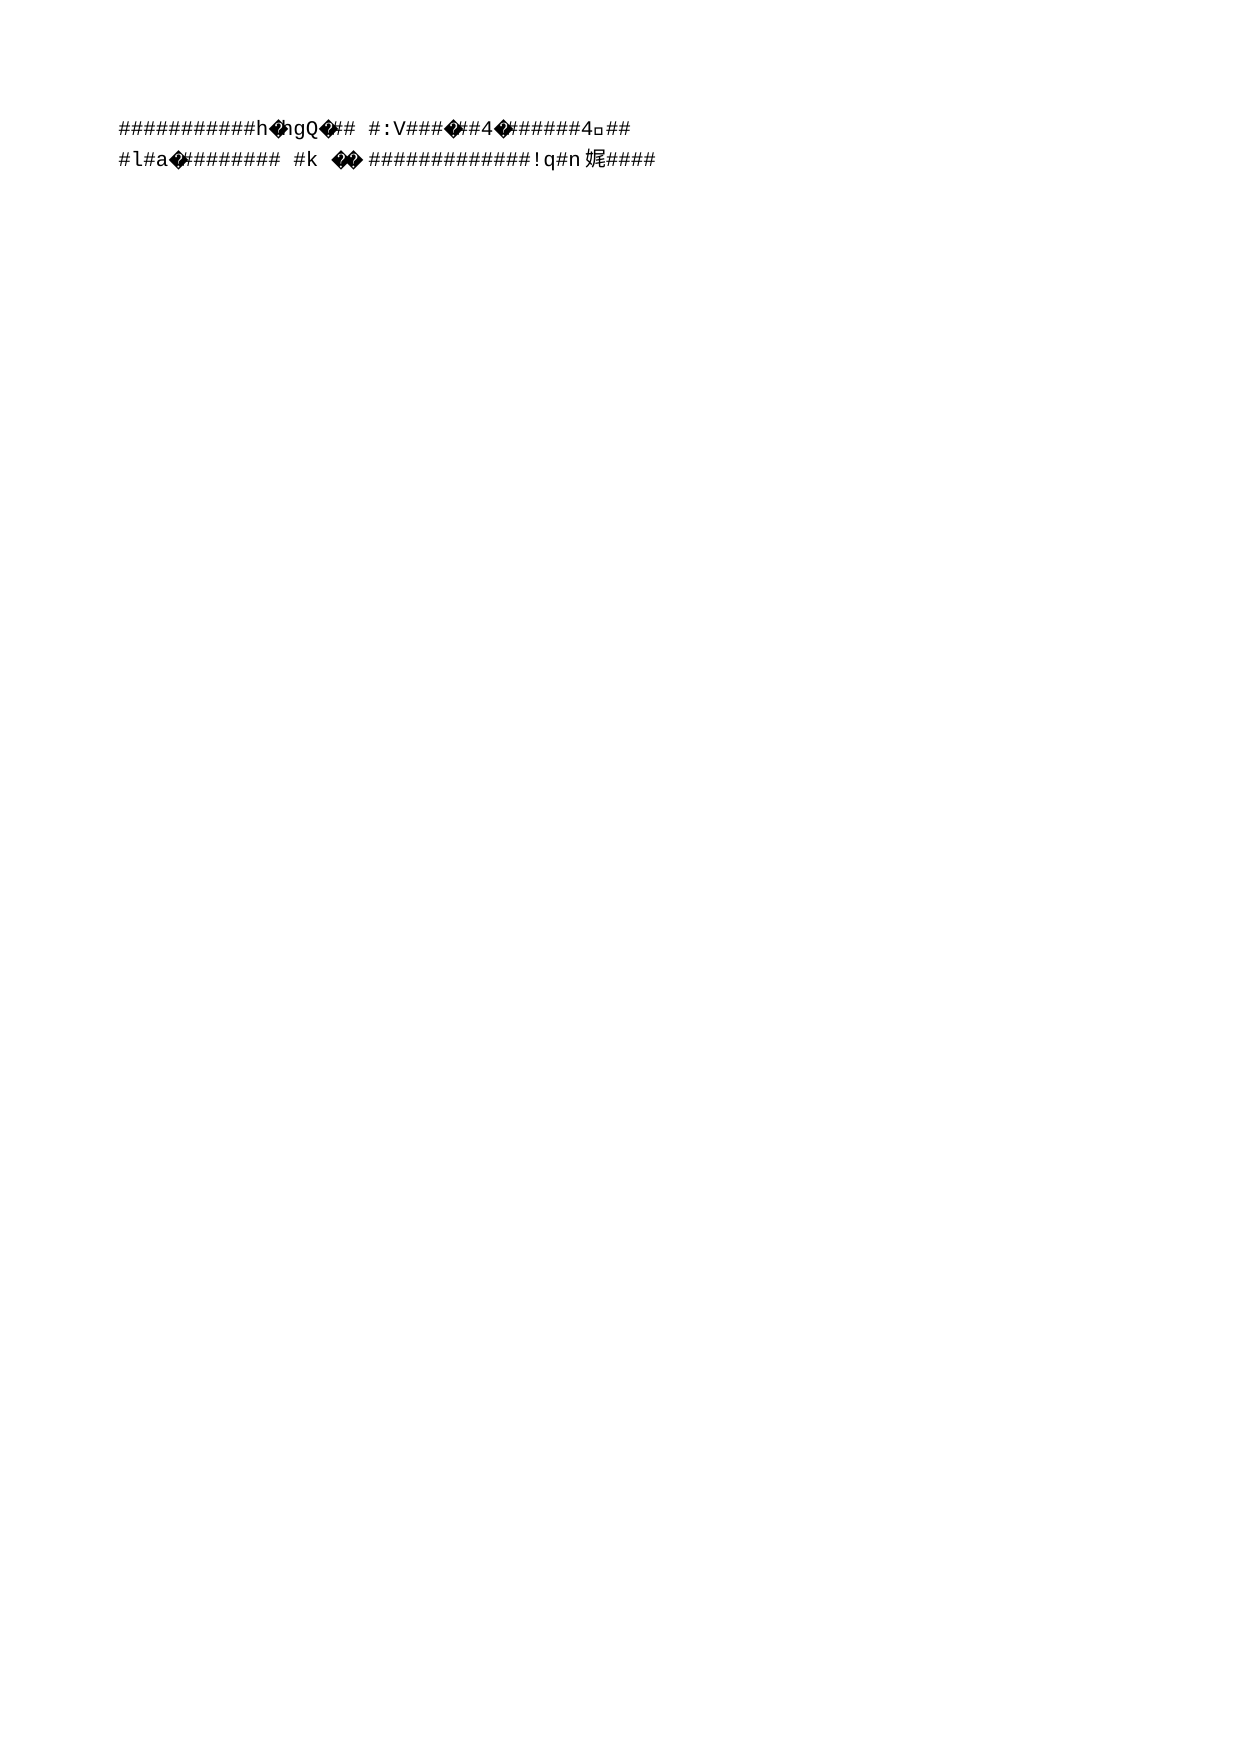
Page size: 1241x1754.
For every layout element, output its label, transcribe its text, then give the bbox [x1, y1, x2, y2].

text ###########h�hgQ## #:V###�##4�######4�## #l#a�######## #k �� #############!q#n娓#### [118, 118, 1122, 172]
